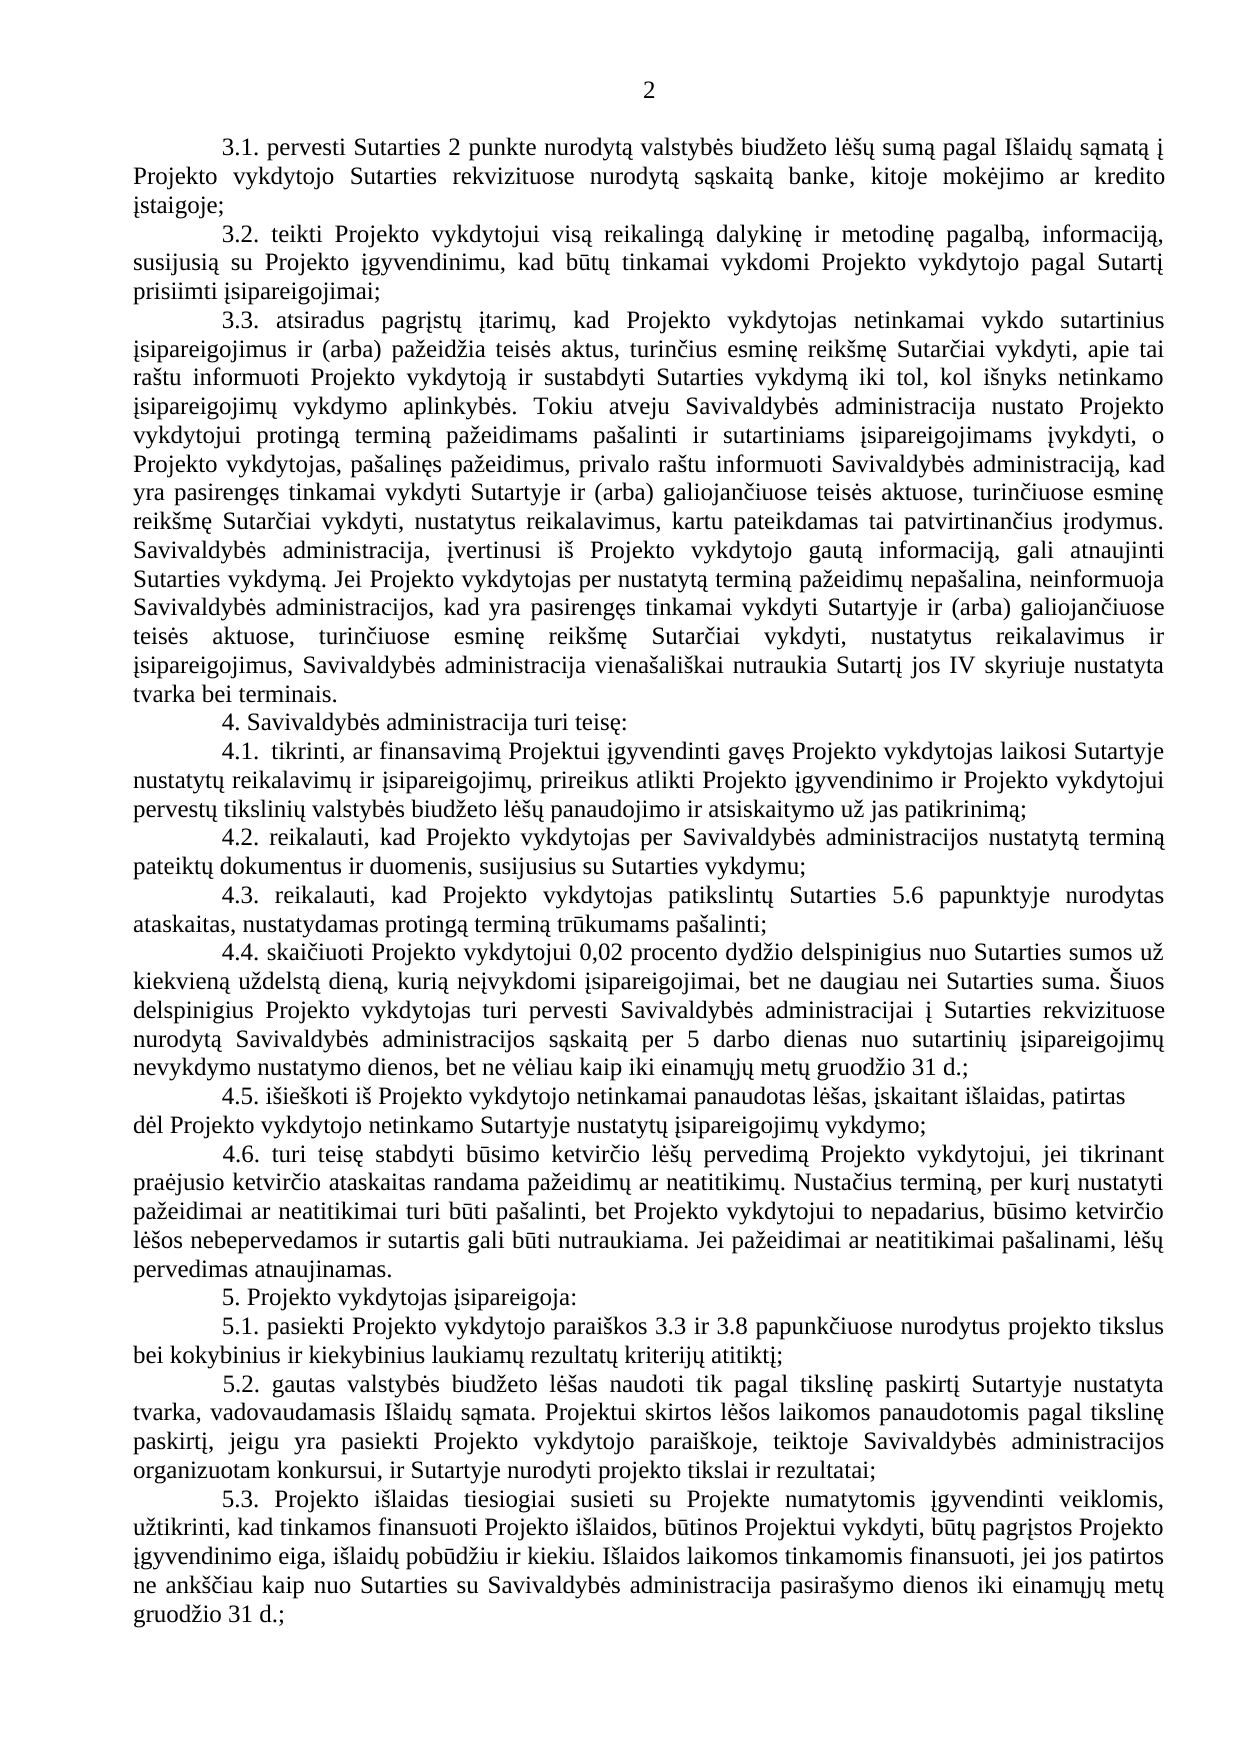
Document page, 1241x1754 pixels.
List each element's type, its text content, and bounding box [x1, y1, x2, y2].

text 4.3. reikalauti, kad Projekto vykdytojas patikslintų Sutarties 5.6 papunktyje nurodytas ataskaitas, nustatydamas protingą terminą trūkumams pašalinti; [133, 880, 1165, 937]
text 4. Savivaldybės administracija turi teisę: [133, 707, 1165, 736]
text dėl Projekto vykdytojo netinkamo Sutartyje nustatytų įsipareigojimų vykdymo; [133, 1110, 1165, 1139]
text 5.2. gautas valstybės biudžeto lėšas naudoti tik pagal tikslinę paskirtį Sutartyje nustatyta tvarka, vadovaudamasis Išlaidų sąmata. Projektui skirtos lėšos laikomos panaudotomis pagal tikslinę paskirtį, jeigu yra pasiekti Projekto vykdytojo paraiškoje, teiktoje Savivaldybės administracijos organizuotam konkursui, ir Sutartyje nurodyti projekto tikslai ir rezultatai; [133, 1369, 1165, 1484]
text 4.5. išieškoti iš Projekto vykdytojo netinkamai panaudotas lėšas, įskaitant išlaidas, patirtas [133, 1081, 1165, 1110]
text 4.2. reikalauti, kad Projekto vykdytojas per Savivaldybės administracijos nustatytą terminą pateiktų dokumentus ir duomenis, susijusius su Sutarties vykdymu; [133, 822, 1165, 880]
text 5.1. pasiekti Projekto vykdytojo paraiškos 3.3 ir 3.8 papunkčiuose nurodytus projekto tikslus bei kokybinius ir kiekybinius laukiamų rezultatų kriterijų atitiktį; [133, 1311, 1165, 1369]
text 4.4. skaičiuoti Projekto vykdytojui 0,02 procento dydžio delspinigius nuo Sutarties sumos už kiekvieną uždelstą dieną, kurią neįvykdomi įsipareigojimai, bet ne daugiau nei Sutarties suma. Šiuos delspinigius Projekto vykdytojas turi pervesti Savivaldybės administracijai į Sutarties rekvizituose nurodytą Savivaldybės administracijos sąskaitą per 5 darbo dienas nuo sutartinių įsipareigojimų nevykdymo nustatymo dienos, bet ne vėliau kaip iki einamųjų metų gruodžio 31 d.; [133, 937, 1165, 1081]
text 4.1. tikrinti, ar finansavimą Projektui įgyvendinti gavęs Projekto vykdytojas laikosi Sutartyje nustatytų reikalavimų ir įsipareigojimų, prireikus atlikti Projekto įgyvendinimo ir Projekto vykdytojui pervestų tikslinių valstybės biudžeto lėšų panaudojimo ir atsiskaitymo už jas patikrinimą; [133, 736, 1165, 822]
text 3.1. pervesti Sutarties 2 punkte nurodytą valstybės biudžeto lėšų sumą pagal Išlaidų sąmatą į Projekto vykdytojo Sutarties rekvizituose nurodytą sąskaitą banke, kitoje mokėjimo ar kredito įstaigoje; [133, 132, 1165, 219]
text 4.6. turi teisę stabdyti būsimo ketvirčio lėšų pervedimą Projekto vykdytojui, jei tikrinant praėjusio ketvirčio ataskaitas randama pažeidimų ar neatitikimų. Nustačius terminą, per kurį nustatyti pažeidimai ar neatitikimai turi būti pašalinti, bet Projekto vykdytojui to nepadarius, būsimo ketvirčio lėšos nebepervedamos ir sutartis gali būti nutraukiama. Jei pažeidimai ar neatitikimai pašalinami, lėšų pervedimas atnaujinamas. [133, 1139, 1165, 1282]
text 3.3. atsiradus pagrįstų įtarimų, kad Projekto vykdytojas netinkamai vykdo sutartinius įsipareigojimus ir (arba) pažeidžia teisės aktus, turinčius esminę reikšmę Sutarčiai vykdyti, apie tai raštu informuoti Projekto vykdytoją ir sustabdyti Sutarties vykdymą iki tol, kol išnyks netinkamo įsipareigojimų vykdymo aplinkybės. Tokiu atveju Savivaldybės administracija nustato Projekto vykdytojui protingą terminą pažeidimams pašalinti ir sutartiniams įsipareigojimams įvykdyti, o Projekto vykdytojas, pašalinęs pažeidimus, privalo raštu informuoti Savivaldybės administraciją, kad yra pasirengęs tinkamai vykdyti Sutartyje ir (arba) galiojančiuose teisės aktuose, turinčiuose esminę reikšmę Sutarčiai vykdyti, nustatytus reikalavimus, kartu pateikdamas tai patvirtinančius įrodymus. Savivaldybės administracija, įvertinusi iš Projekto vykdytojo gautą informaciją, gali atnaujinti Sutarties vykdymą. Jei Projekto vykdytojas per nustatytą terminą pažeidimų nepašalina, neinformuoja Savivaldybės administracijos, kad yra pasirengęs tinkamai vykdyti Sutartyje ir (arba) galiojančiuose teisės aktuose, turinčiuose esminę reikšmę Sutarčiai vykdyti, nustatytus reikalavimus ir įsipareigojimus, Savivaldybės administracija vienašališkai nutraukia Sutartį jos IV skyriuje nustatyta tvarka bei terminais. [133, 305, 1165, 707]
text 3.2. teikti Projekto vykdytojui visą reikalingą dalykinę ir metodinę pagalbą, informaciją, susijusią su Projekto įgyvendinimu, kad būtų tinkamai vykdomi Projekto vykdytojo pagal Sutartį prisiimti įsipareigojimai; [133, 219, 1165, 305]
text 5. Projekto vykdytojas įsipareigoja: [133, 1282, 1165, 1311]
text 5.3. Projekto išlaidas tiesiogiai susieti su Projekte numatytomis įgyvendinti veiklomis, užtikrinti, kad tinkamos finansuoti Projekto išlaidos, būtinos Projektui vykdyti, būtų pagrįstos Projekto įgyvendinimo eiga, išlaidų pobūdžiu ir kiekiu. Išlaidos laikomos tinkamomis finansuoti, jei jos patirtos ne ankščiau kaip nuo Sutarties su Savivaldybės administracija pasirašymo dienos iki einamųjų metų gruodžio 31 d.; [133, 1484, 1165, 1627]
